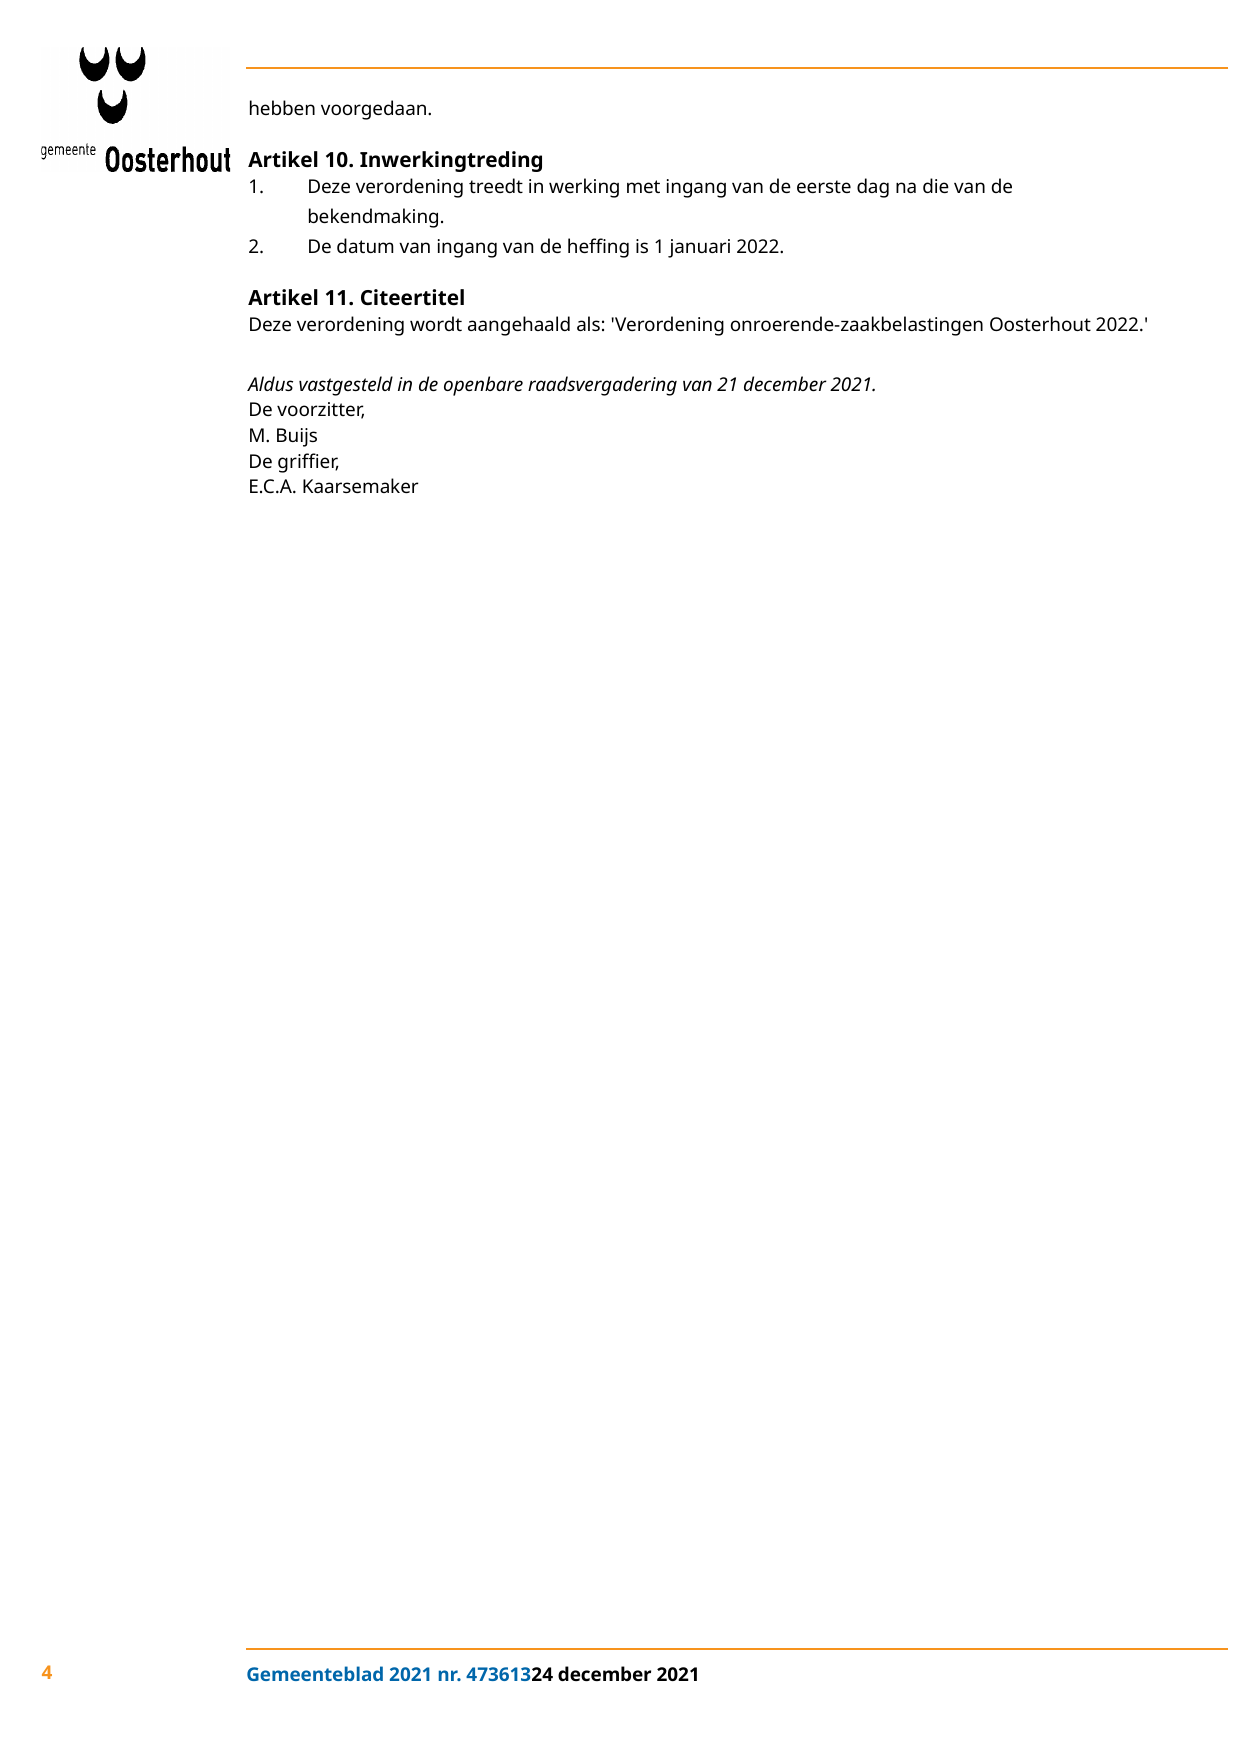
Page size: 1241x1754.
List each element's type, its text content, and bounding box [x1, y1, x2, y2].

text hebben voorgedaan. [248, 95, 1152, 121]
text Aldus vastgesteld in de openbare raadsvergadering van 21 december 2021. [248, 371, 1152, 397]
list Deze verordening treedt in werking met ingang van de eerste dag na die van de bekendmaking. [248, 174, 1152, 229]
text De griffier, [248, 448, 1152, 474]
text Deze verordening wordt aangehaald als: 'Verordening onroerende-zaakbelastingen Oosterhout 2022.' [248, 312, 1152, 337]
text Artikel 11. Citeertitel [248, 283, 1152, 312]
list De datum van ingang van de heffing is 1 januari 2022. [248, 233, 1152, 258]
text E.C.A. Kaarsemaker [248, 474, 1152, 499]
picture [41, 47, 231, 172]
text Artikel 10. Inwerkingtreding [248, 145, 1152, 174]
text De voorzitter, [248, 397, 1152, 422]
text M. Buijs [248, 422, 1152, 448]
